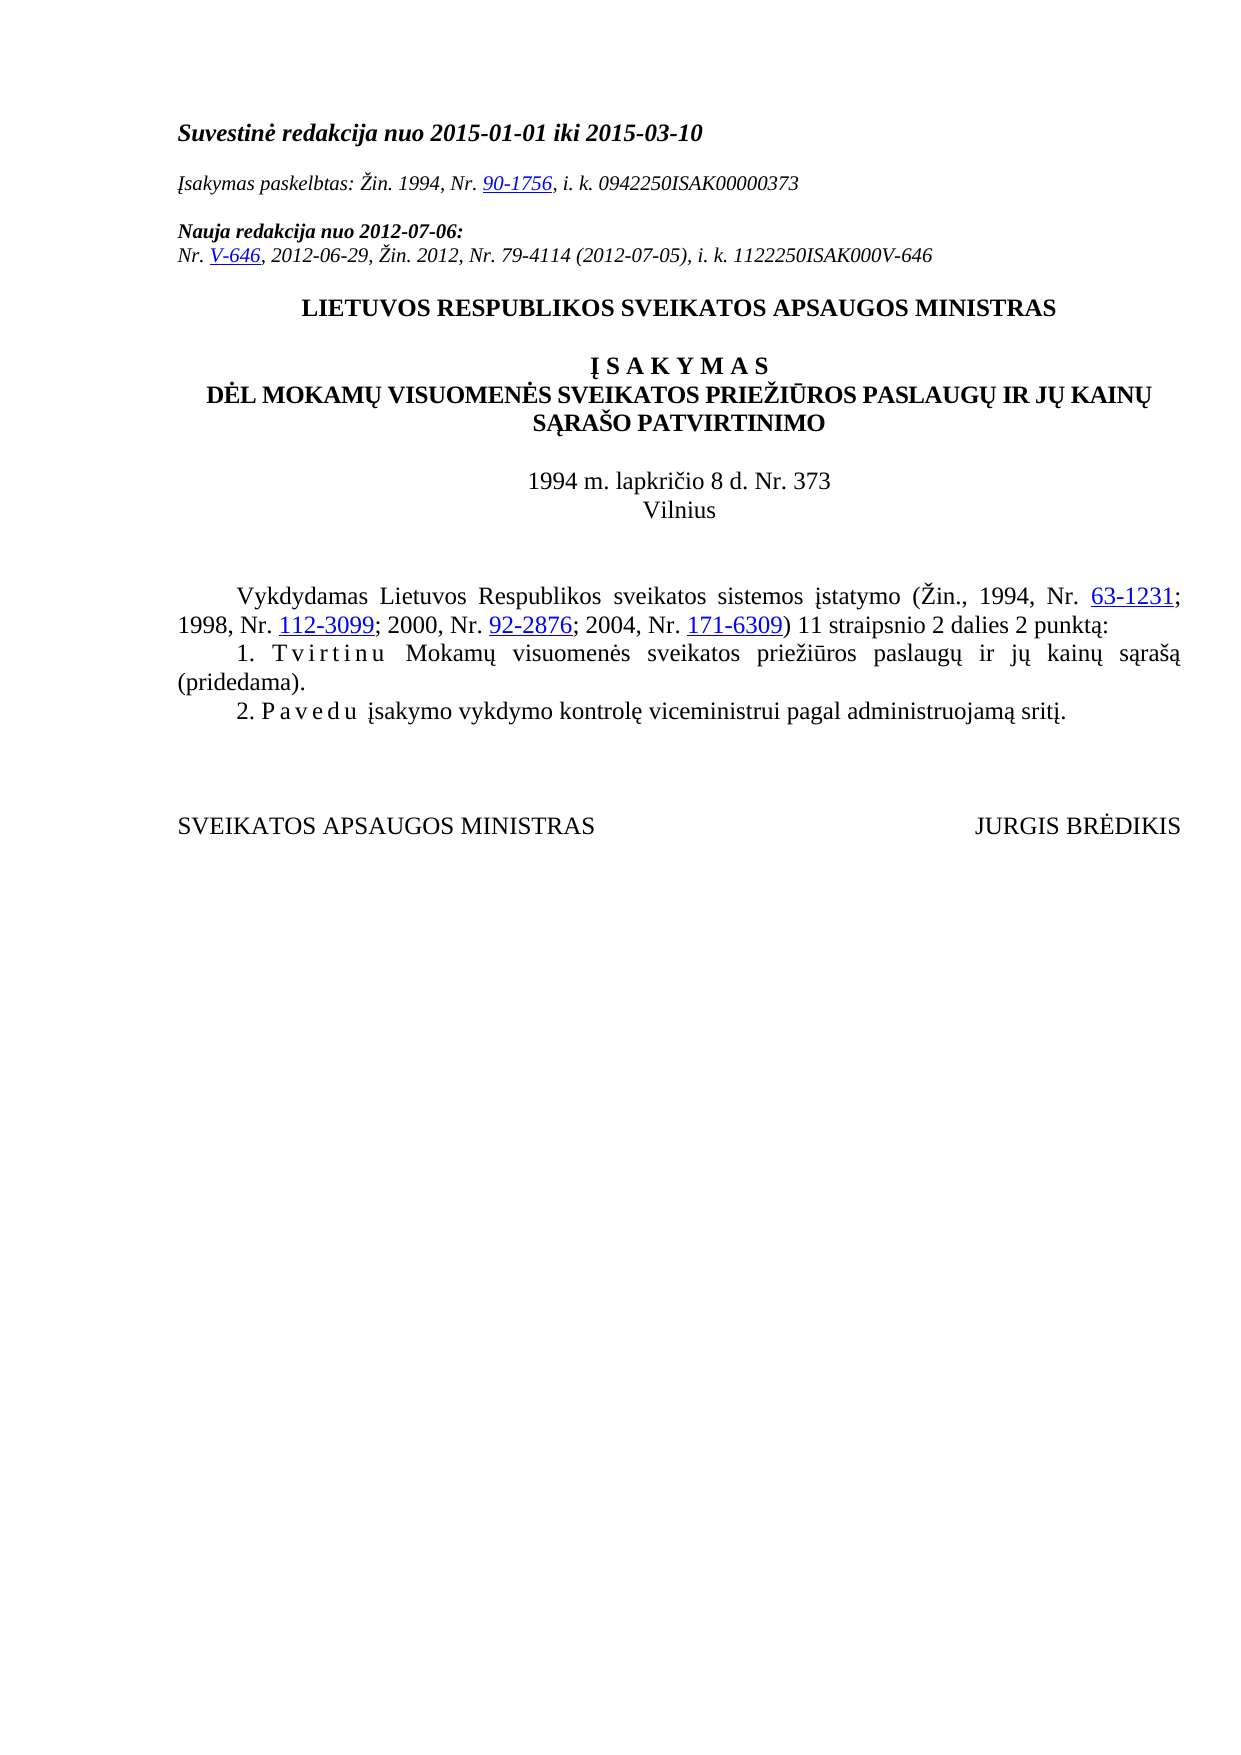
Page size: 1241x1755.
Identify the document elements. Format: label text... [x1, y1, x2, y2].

text 2. Pavedu įsakymo vykdymo kontrolę viceministrui pagal administruojamą sritį. [177, 696, 1181, 725]
text LIETUVOS RESPUBLIKOS SVEIKATOS APSAUGOS MINISTRAS [177, 293, 1181, 322]
text SVEIKATOS APSAUGOS MINISTRAS JURGIS BRĖDIKIS [177, 811, 1181, 840]
text Nr. V-646, 2012-06-29, Žin. 2012, Nr. 79-4114 (2012-07-05), i. k. 1122250ISAK000V-646 [177, 243, 1181, 267]
text 1. Tvirtinu Mokamų visuomenės sveikatos priežiūros paslaugų ir jų kainų sąrašą (pridedama). [177, 638, 1181, 696]
text Suvestinė redakcija nuo 2015-01-01 iki 2015-03-10 [177, 118, 1181, 147]
text DĖL MOKAMŲ VISUOMENĖS SVEIKATOS PRIEŽIŪROS PASLAUGŲ IR JŲ KAINŲ SĄRAŠO PATVIRTINIMO [177, 380, 1181, 437]
text Vykdydamas Lietuvos Respublikos sveikatos sistemos įstatymo (Žin., 1994, Nr. 63-1231; 1998, Nr. 112-3099; 2000, Nr. 92-2876; 2004, Nr. 171-6309) 11 straipsnio 2 dalies 2 punktą: [177, 581, 1181, 638]
text Įsakymas paskelbtas: Žin. 1994, Nr. 90-1756, i. k. 0942250ISAK00000373 [177, 171, 1181, 195]
text Nauja redakcija nuo 2012-07-06: [177, 219, 1181, 243]
text Vilnius [177, 495, 1181, 523]
text 1994 m. lapkričio 8 d. Nr. 373 [177, 466, 1181, 495]
text ĮSAKYMAS [177, 351, 1181, 380]
